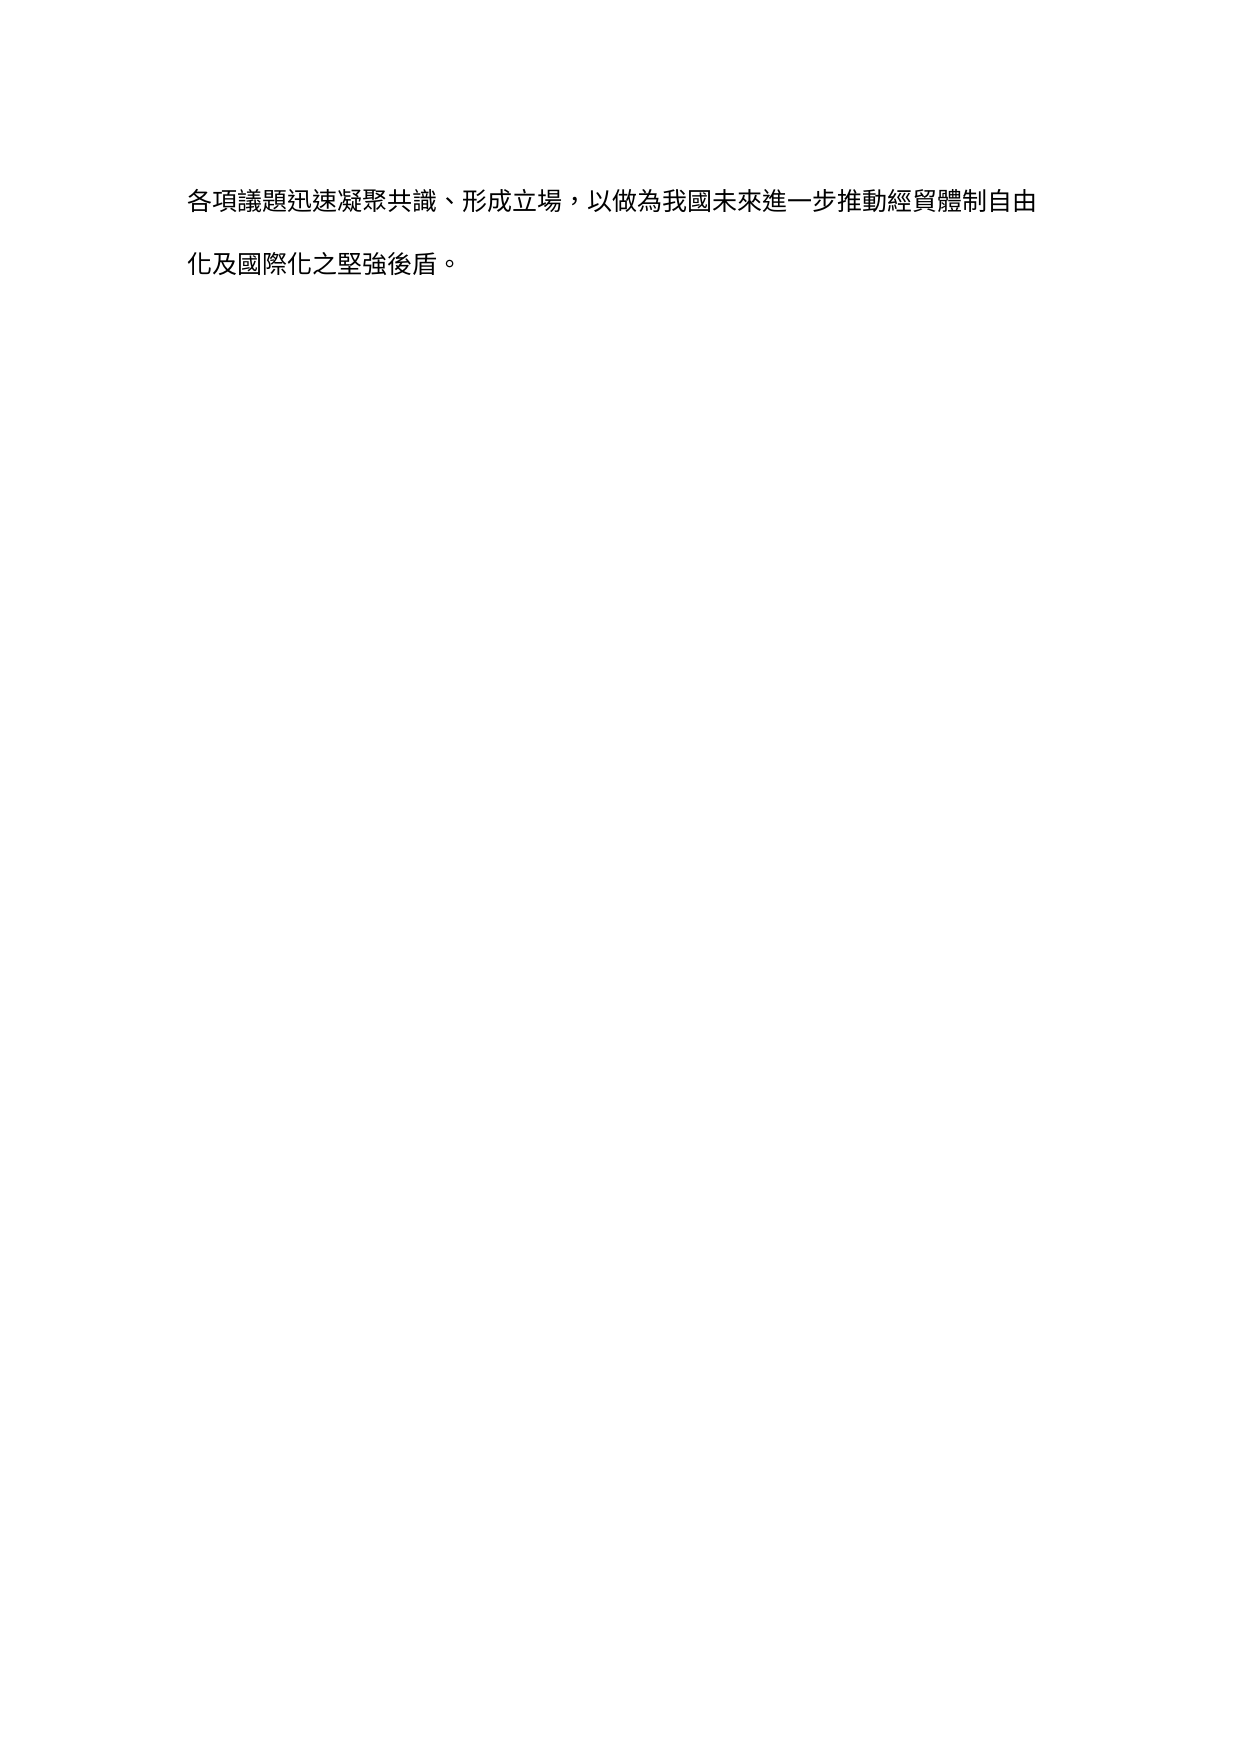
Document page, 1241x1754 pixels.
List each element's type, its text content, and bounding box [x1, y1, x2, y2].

text 四、本次會議後續須配合執行及辦理之工作，尚包括(一)繼續加強我與各有關國家之入會雙邊諮商，以早日完成談判，並進而加速進行多邊之工作小組會議，及我國內立法、修法工作；(二)以此次各項雙邊會談之成果為基礎，繼續拓展與各國間之雙邊經貿關係；(三)透過現有參與國際經貿事務策略及專案小組之管道，有系統地研析及推動未來ＷＴＯ各項既有議題及新議題之相關工作，並藉由繼續派員出席ＷＴＯ相關機構會議及研討會之方式，培育我參與國際經貿事務之人才及累積相關之經驗；(四)繼續加強對企業界及立法額院之宣導及溝通，俾對各項議題迅速凝聚共識、形成立場，以做為我國未來進一步推動經貿體制自由化及國際化之堅強後盾。 [187, 158, 1053, 283]
